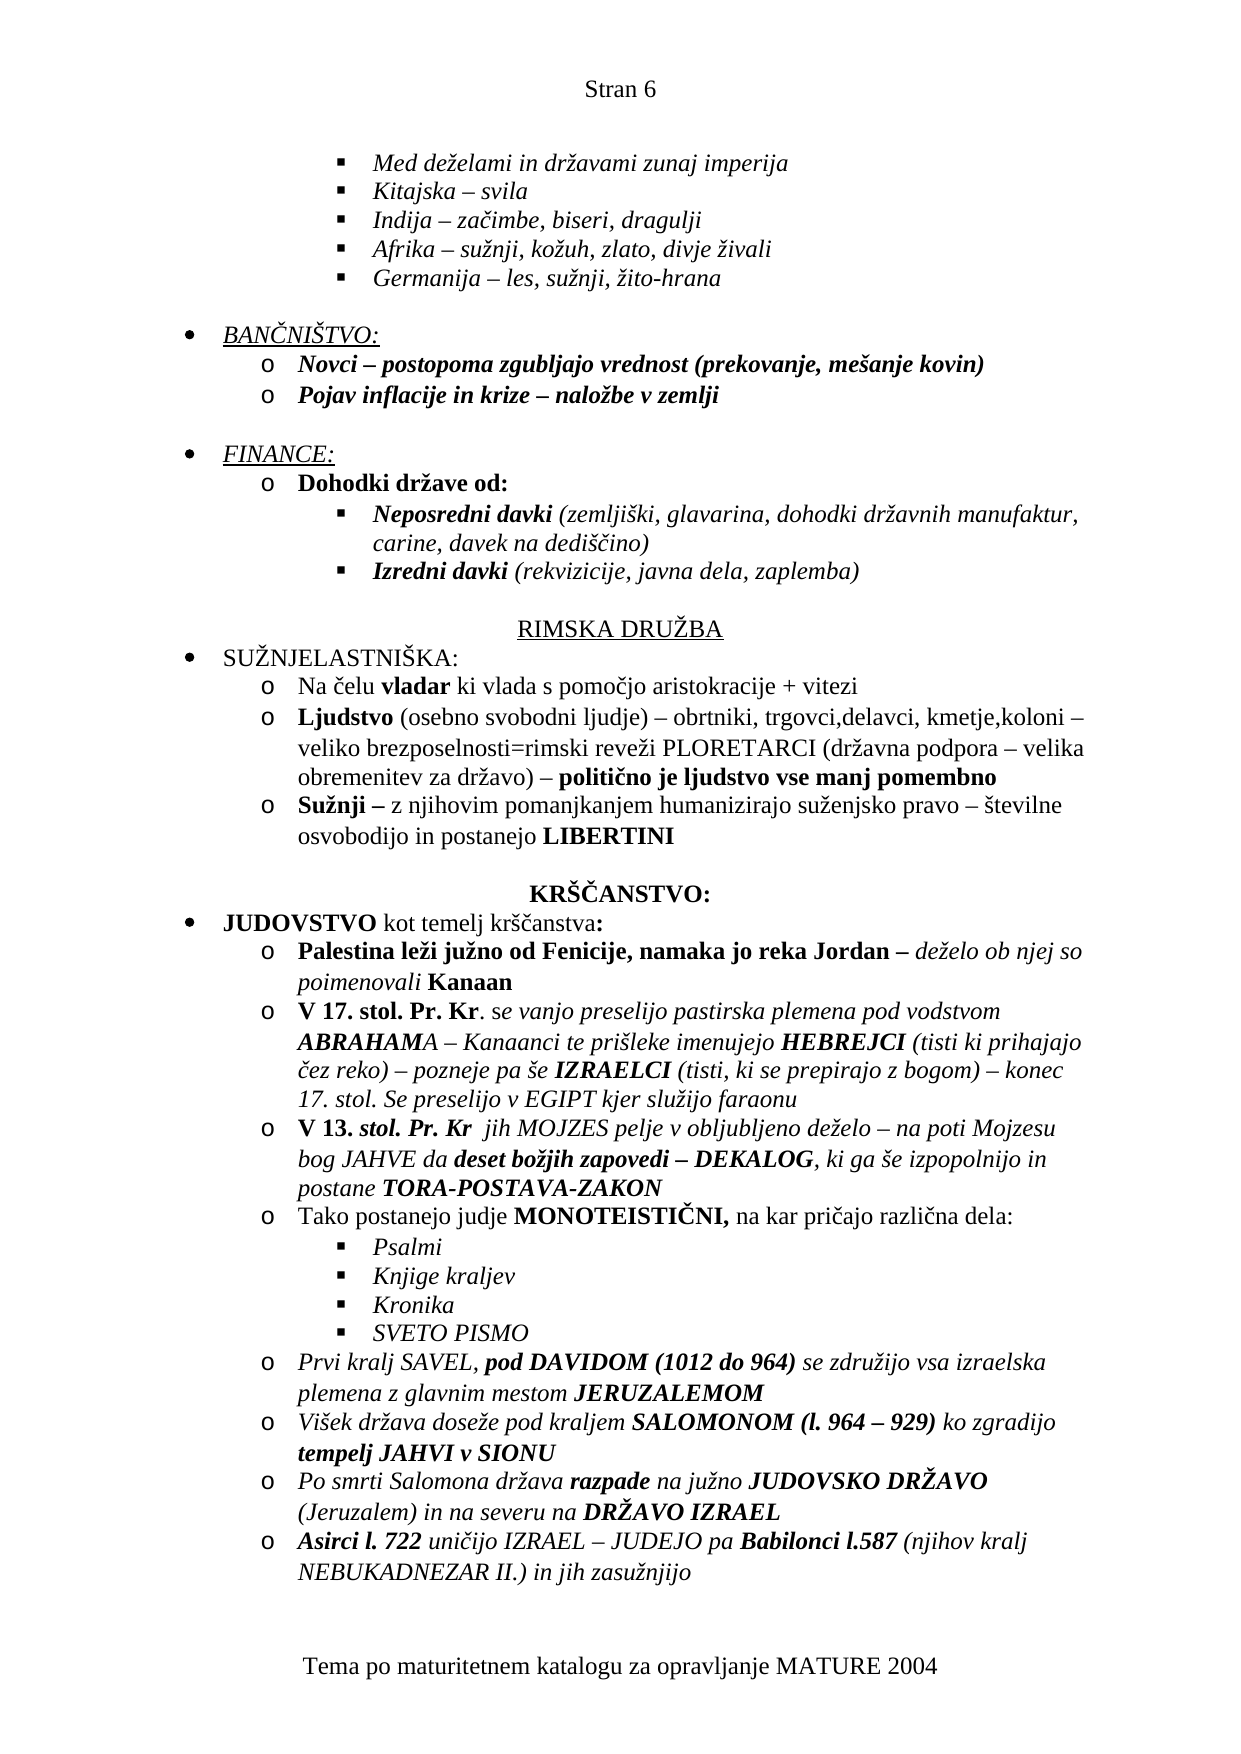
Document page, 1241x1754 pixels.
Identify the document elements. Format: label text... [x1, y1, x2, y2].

list Kitajska – svila [335, 176, 1093, 205]
list Prvi kralj SAVEL, pod DAVIDOM (1012 do 964) se združijo vsa izraelska plemena z glavnim mestom JERUZALEMOM [260, 1347, 1093, 1407]
list Indija – začimbe, biseri, dragulji [335, 205, 1093, 234]
list SVETO PISMO [335, 1318, 1093, 1347]
list Neposredni davki (zemljiški, glavarina, dohodki državnih manufaktur, carine, davek na dediščino) [335, 499, 1093, 556]
list Višek država doseže pod kraljem SALOMONOM (l. 964 – 929) ko zgradijo tempelj JAHVI v SIONU [260, 1407, 1093, 1466]
list JUDOVSTVO kot temelj krščanstva: [185, 908, 1093, 936]
subtitle RIMSKA DRUŽBA [148, 614, 1093, 643]
list Izredni davki (rekvizicije, javna dela, zaplemba) [335, 556, 1093, 585]
list V 17. stol. Pr. Kr. se vanjo preselijo pastirska plemena pod vodstvom ABRAHAMA – Kanaanci te prišleke imenujejo HEBREJCI (tisti ki prihajajo čez reko) – pozneje pa še IZRAELCI (tisti, ki se prepirajo z bogom) – konec 17. stol. Se preselijo v EGIPT kjer služijo faraonu [260, 996, 1093, 1113]
list Na čelu vladar ki vlada s pomočjo aristokracije + vitezi [260, 671, 1093, 702]
list Germanija – les, sužnji, žito-hrana [335, 263, 1093, 291]
list FINANCE: [185, 439, 1093, 468]
list Knjige kraljev [335, 1261, 1093, 1290]
list BANČNIŠTVO: [185, 320, 1093, 349]
list Asirci l. 722 uničijo IZRAEL – JUDEJO pa Babilonci l.587 (njihov kralj NEBUKADNEZAR II.) in jih zasužnjijo [260, 1526, 1093, 1586]
list Novci – postopoma zgubljajo vrednost (prekovanje, mešanje kovin) [260, 349, 1093, 380]
list Ljudstvo (osebno svobodni ljudje) – obrtniki, trgovci,delavci, kmetje,koloni – veliko brezposelnosti=rimski reveži PLORETARCI (državna podpora – velika obremenitev za državo) – politično je ljudstvo vse manj pomembno [260, 702, 1093, 791]
list Pojav inflacije in krize – naložbe v zemlji [260, 380, 1093, 411]
list V 13. stol. Pr. Kr jih MOJZES pelje v obljubljeno deželo – na poti Mojzesu bog JAHVE da deset božjih zapovedi – DEKALOG, ki ga še izpopolnijo in postane TORA-POSTAVA-ZAKON [260, 1113, 1093, 1201]
list Med deželami in državami zunaj imperija [335, 148, 1093, 176]
list Po smrti Salomona država razpade na južno JUDOVSKO DRŽAVO (Jeruzalem) in na severu na DRŽAVO IZRAEL [260, 1466, 1093, 1526]
list Afrika – sužnji, kožuh, zlato, divje živali [335, 234, 1093, 263]
list Psalmi [335, 1232, 1093, 1261]
list Tako postanejo judje MONOTEISTIČNI, na kar pričajo različna dela: [260, 1201, 1093, 1232]
list SUŽNJELASTNIŠKA: [185, 643, 1093, 671]
list Dohodki države od: [260, 468, 1093, 499]
text KRŠČANSTVO: [148, 879, 1093, 908]
list Palestina leži južno od Fenicije, namaka jo reka Jordan – deželo ob njej so poimenovali Kanaan [260, 936, 1093, 996]
list Kronika [335, 1290, 1093, 1318]
list Sužnji – z njihovim pomanjkanjem humanizirajo suženjsko pravo – številne osvobodijo in postanejo LIBERTINI [260, 791, 1093, 850]
